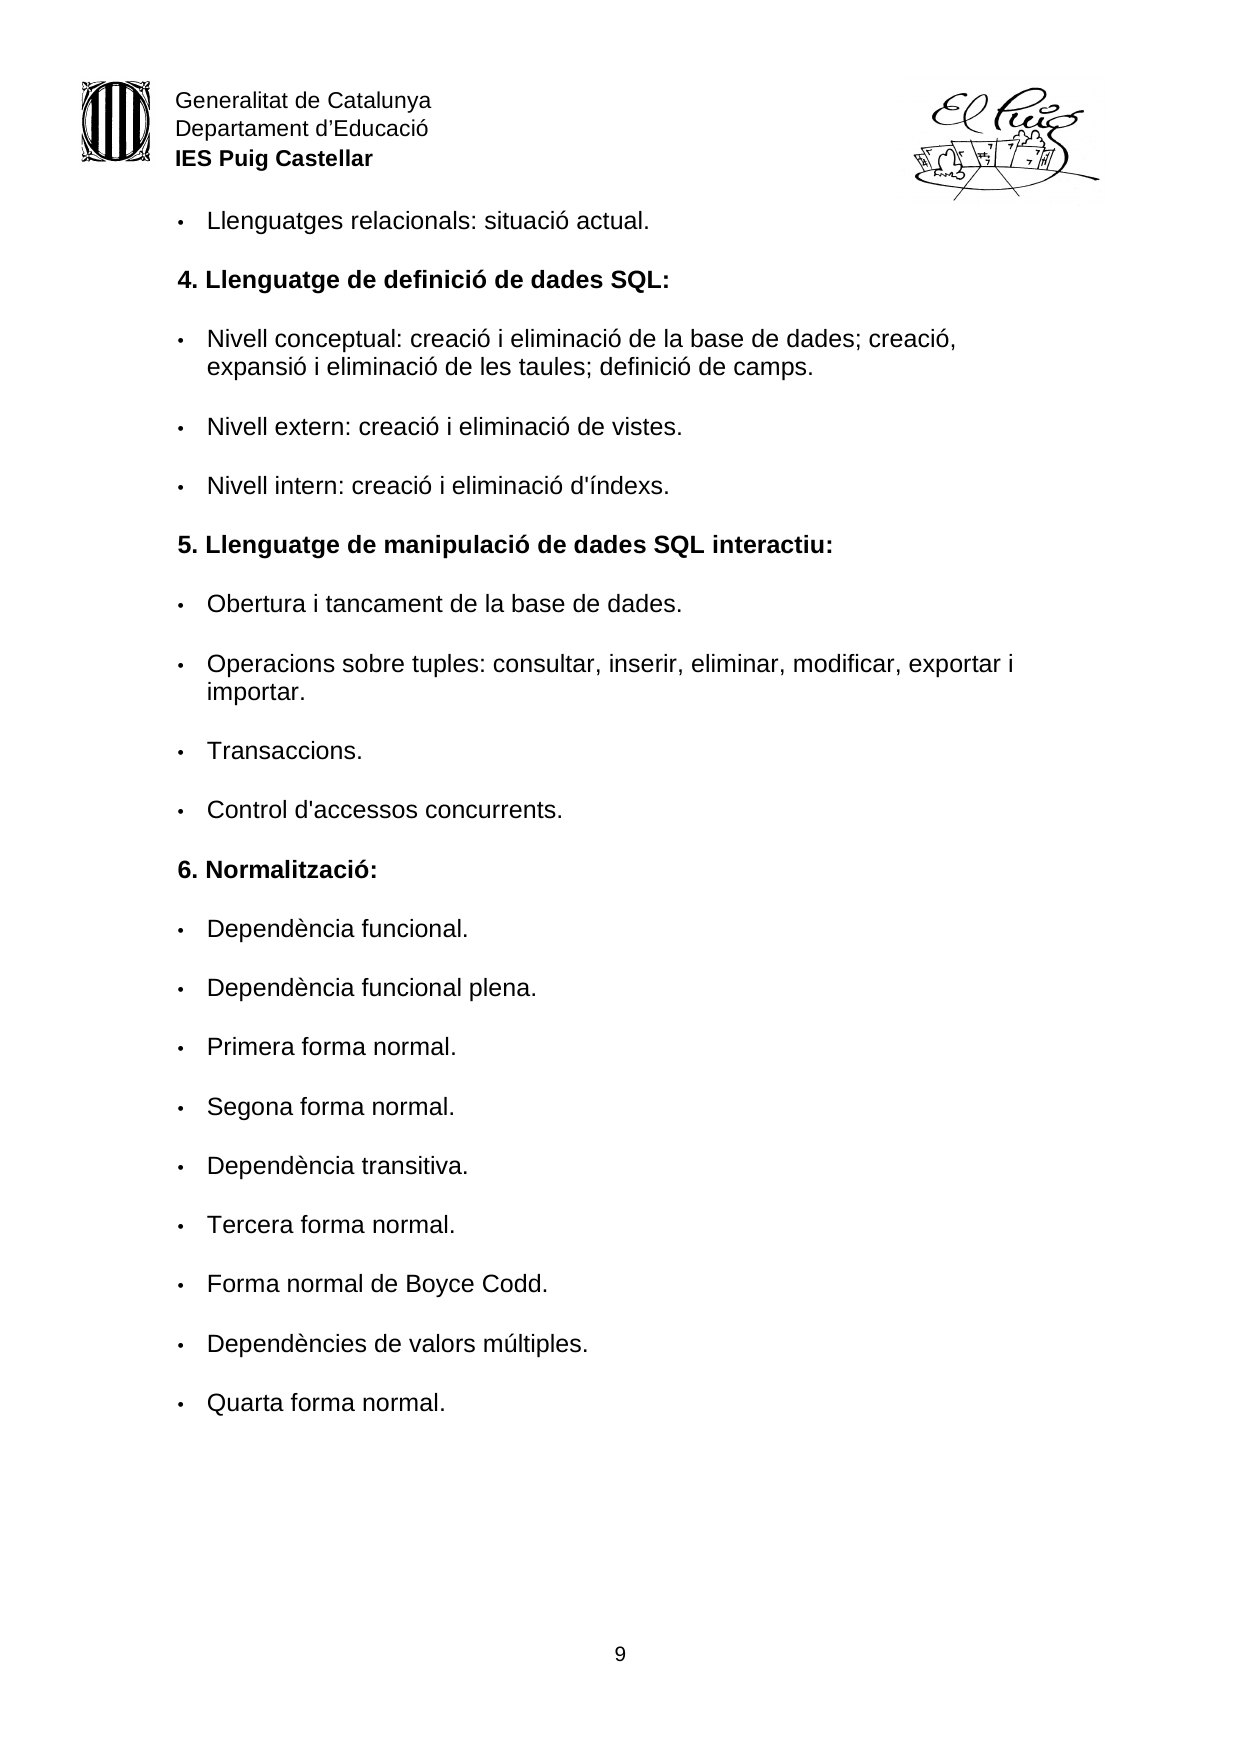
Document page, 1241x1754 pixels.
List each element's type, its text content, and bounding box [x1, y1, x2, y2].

subtitle Dependència funcional plena. [177, 974, 1063, 1002]
subtitle Segona forma normal. [177, 1093, 1063, 1121]
subtitle Nivell intern: creació i eliminació d'índexs. [177, 472, 1063, 500]
subtitle Tercera forma normal. [177, 1211, 1063, 1239]
subtitle Operacions sobre tuples: consultar, inserir, eliminar, modificar, exportar i importar. [177, 650, 1063, 706]
subtitle Transaccions. [177, 737, 1063, 765]
subtitle Obertura i tancament de la base de dades. [177, 590, 1063, 618]
subtitle Nivell extern: creació i eliminació de vistes. [177, 413, 1063, 441]
subtitle Dependències de valors múltiples. [177, 1330, 1063, 1358]
subtitle 5. Llenguatge de manipulació de dades SQL interactiu: [177, 531, 1063, 559]
picture [897, 75, 1107, 206]
subtitle Dependència funcional. [177, 915, 1063, 943]
subtitle Llenguatges relacionals: situació actual. [177, 207, 1063, 235]
subtitle Dependència transitiva. [177, 1152, 1063, 1180]
subtitle 4. Llenguatge de definició de dades SQL: [177, 266, 1063, 294]
subtitle Primera forma normal. [177, 1033, 1063, 1061]
subtitle Quarta forma normal. [177, 1389, 1063, 1417]
subtitle Nivell conceptual: creació i eliminació de la base de dades; creació, expansió i eliminació de les taules; definició de camps. [177, 325, 1063, 381]
picture [76, 76, 157, 169]
subtitle 6. Normalització: [177, 856, 1063, 883]
subtitle Control d'accessos concurrents. [177, 796, 1063, 824]
subtitle Forma normal de Boyce Codd. [177, 1270, 1063, 1298]
